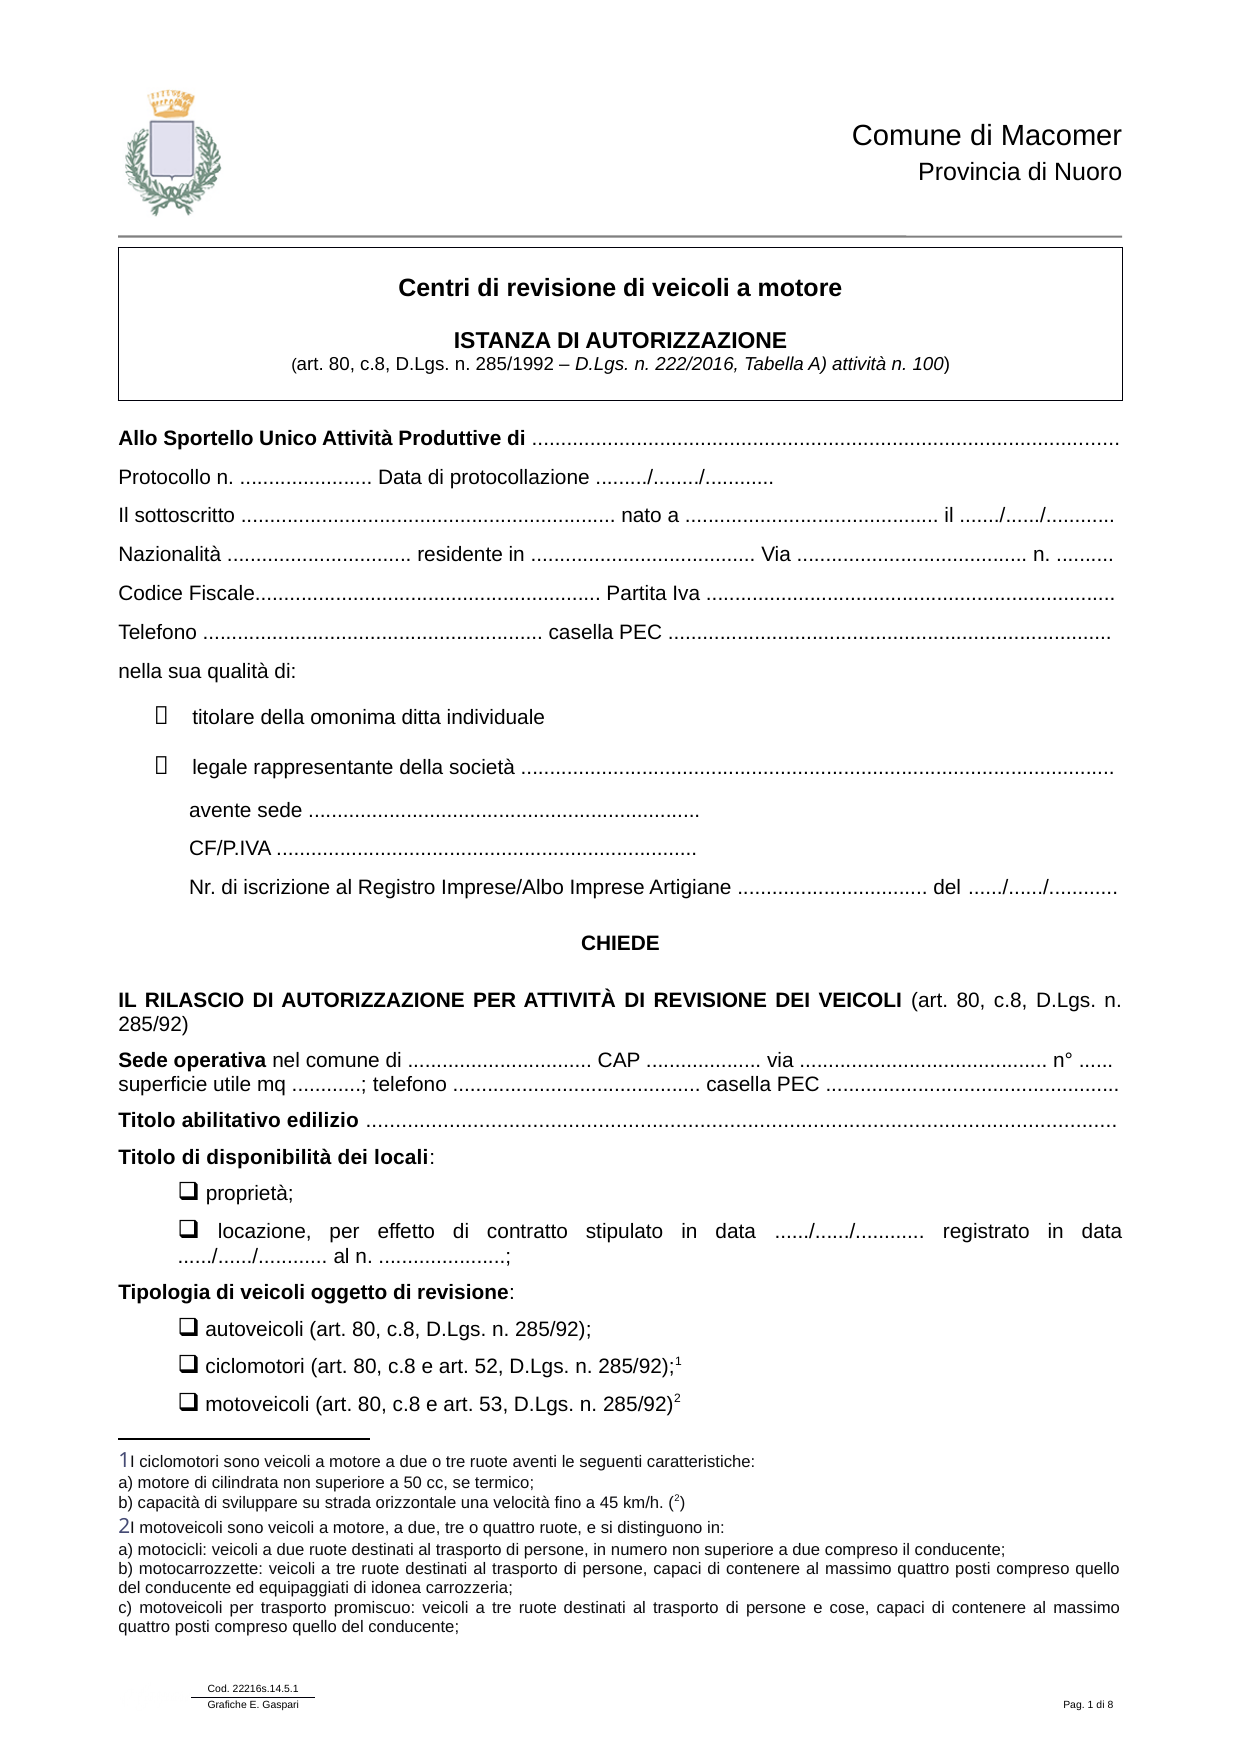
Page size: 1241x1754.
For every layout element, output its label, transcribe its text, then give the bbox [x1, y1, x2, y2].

text  ciclomotori (art. 80, c.8 e art. 52, D.Lgs. n. 285/92); [177, 1354, 1122, 1379]
text I ciclomotori sono veicoli a motore a due o tre ruote aventi le seguenti caratteristiche: [118, 1445, 1122, 1473]
text Codice Fiscale............................................................ Partita Iva ....................................................................... [118, 581, 1122, 605]
text Allo Sportello Unico Attività Produttive di [118, 426, 1122, 449]
text a) motocicli: veicoli a due ruote destinati al trasporto di persone, in numero non superiore a due compreso il conducente; [118, 1540, 1122, 1559]
text Protocollo n. ....................... Data di protocollazione ........./......../............ [118, 464, 1122, 488]
text  autoveicoli (art. 80, c.8, D.Lgs. n. 285/92); [177, 1317, 1122, 1342]
text IL RILASCIO DI AUTORIZZAZIONE PER ATTIVITÀ DI REVISIONE DEI VEICOLI (art. 80, c.8, D.Lgs. n. 285/92) [118, 987, 1122, 1035]
text Titolo abilitativo edilizio .............................................................................................................................. [118, 1108, 1122, 1132]
text  proprietà; [177, 1181, 1122, 1206]
text  legale rappresentante della società ....................................................................................................... [153, 747, 1122, 782]
text avente sede .................................................................... [189, 797, 1122, 821]
text Provincia di Nuoro [224, 157, 1122, 185]
text Sede operativa nel comune di ................................ CAP .................... via ........................................... n° ...... superficie utile mq ............; telefono ........................................... casella PEC ................................................... [118, 1048, 1122, 1096]
text  titolare della omonima ditta individuale [153, 698, 1122, 732]
text b) capacità di sviluppare su strada orizzontale una velocità fino a 45 km/h. (2) [118, 1492, 1122, 1512]
text Nazionalità ................................ residente in ....................................... Via ........................................ n. .......... [118, 542, 1122, 566]
text Telefono ........................................................... casella PEC ............................................................................. [118, 620, 1122, 644]
text c) motoveicoli per trasporto promiscuo: veicoli a tre ruote destinati al trasporto di persone e cose, capaci di contenere al massimo quattro posti compreso quello del conducente; [118, 1597, 1122, 1636]
text  motoveicoli (art. 80, c.8 e art. 53, D.Lgs. n. 285/92) [177, 1392, 1122, 1417]
text nella sua qualità di: [118, 659, 1122, 683]
table_header Centri di revisione di veicoli a motore ISTANZA DI AUTORIZZAZIONE (art. 80, c.8, D.Lgs. n. 285/1992 – D.Lgs. n. 222/2016, Tabella A) attività n. 100) [119, 248, 1122, 399]
text Il sottoscritto ................................................................. nato a ............................................ il ......./....../............ [118, 503, 1122, 527]
text  locazione, per effetto di contratto stipulato in data ....../....../............ registrato in data ....../....../............ al n. ......................; [177, 1219, 1122, 1268]
text I motoveicoli sono veicoli a motore, a due, tre o quattro ruote, e si distinguono in: [118, 1512, 1122, 1540]
text CF/P.IVA ......................................................................... [189, 836, 1122, 860]
text Tipologia di veicoli oggetto di revisione: [118, 1280, 1122, 1304]
text b) motocarrozzette: veicoli a tre ruote destinati al trasporto di persone, capaci di contenere al massimo quattro posti compreso quello del conducente ed equipaggiati di idonea carrozzeria; [118, 1559, 1122, 1597]
picture [122, 87, 224, 219]
text Comune di Macomer [224, 118, 1122, 152]
text Nr. di iscrizione al Registro Imprese/Albo Imprese Artigiane ................................. del ....../....../............ [189, 875, 1122, 899]
text CHIEDE [118, 931, 1122, 955]
text Titolo di disponibilità dei locali: [118, 1145, 1122, 1169]
text a) motore di cilindrata non superiore a 50 cc, se termico; [118, 1473, 1122, 1492]
